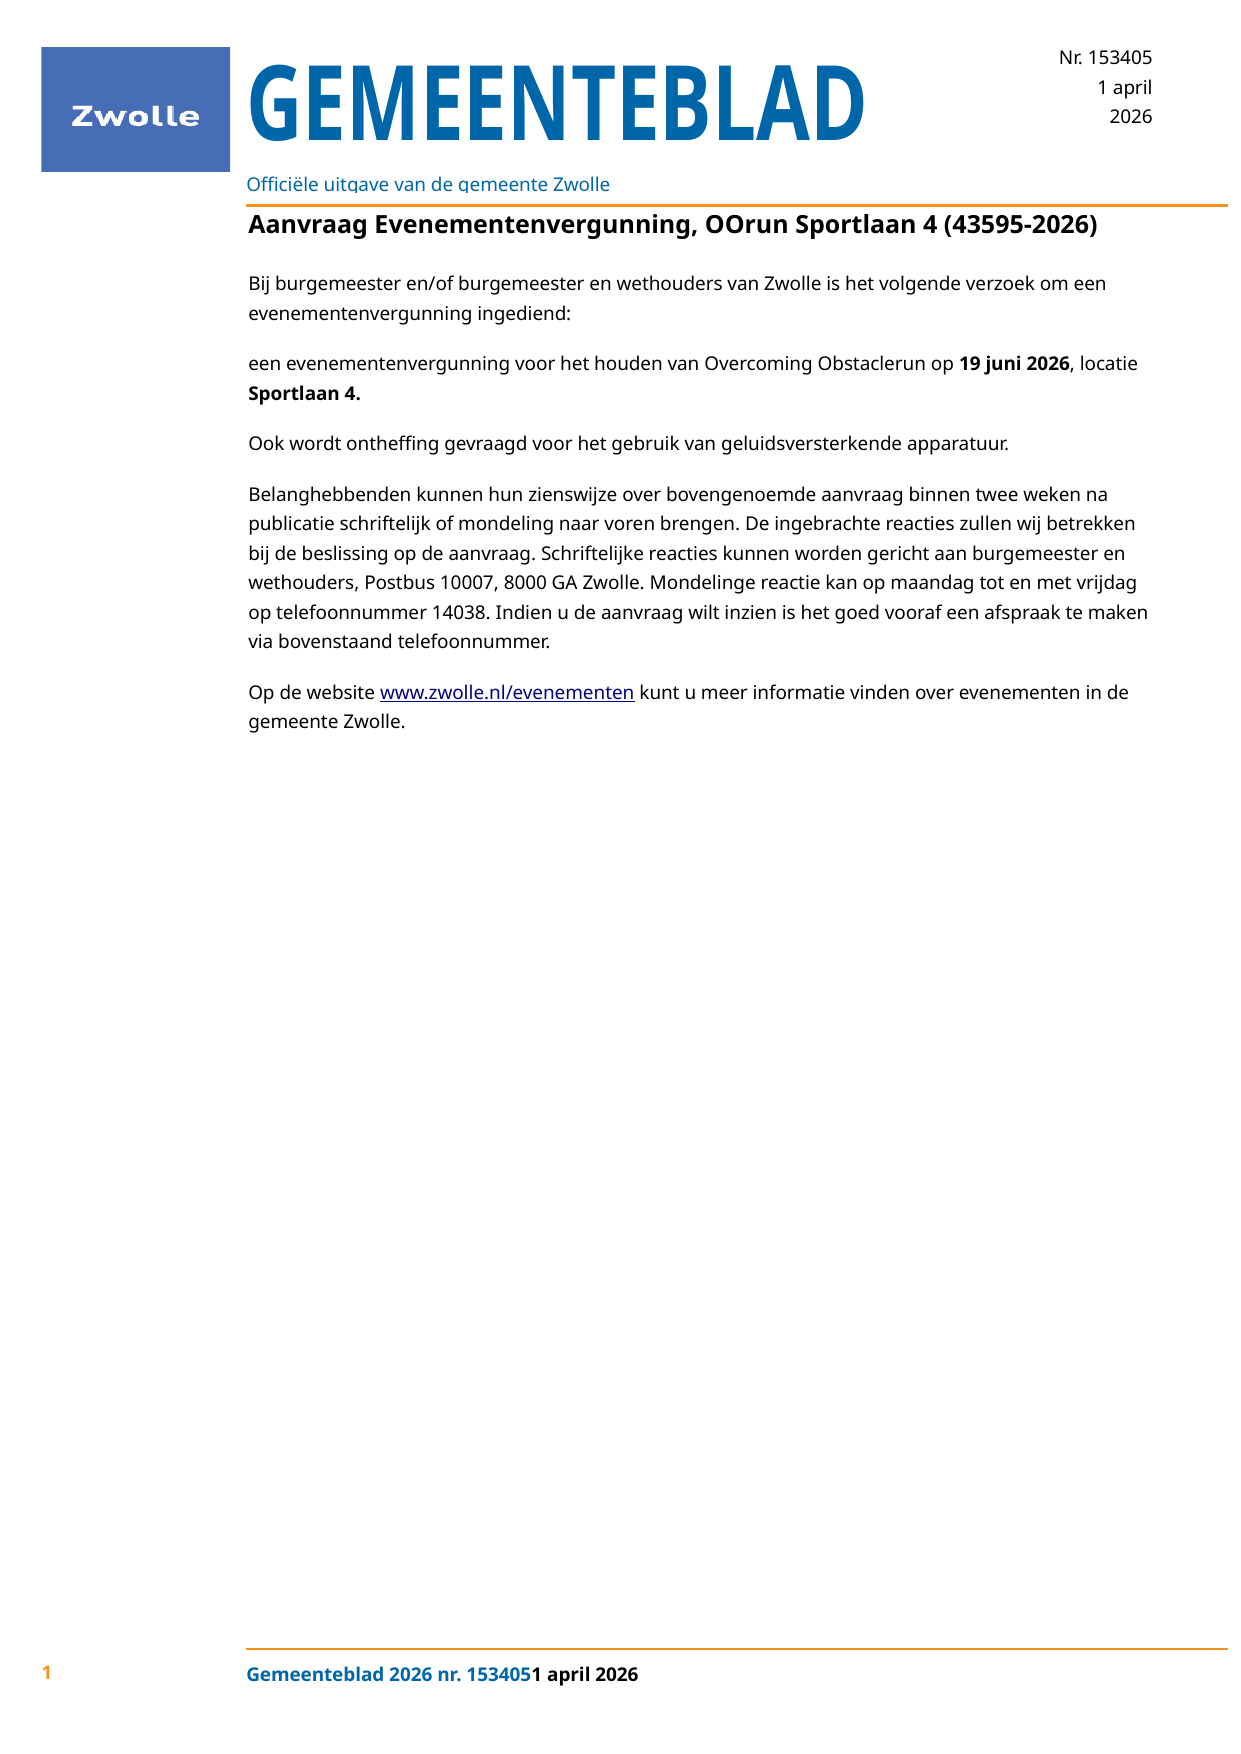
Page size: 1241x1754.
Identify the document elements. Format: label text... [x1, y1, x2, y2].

text Bij burgemeester en/of burgemeester en wethouders van Zwolle is het volgende verzoek om een evenementenvergunning ingediend: [248, 270, 1152, 326]
text Ook wordt ontheffing gevraagd voor het gebruik van geluidsversterkende apparatuur. [248, 430, 1152, 456]
text een evenementenvergunning voor het houden van Overcoming Obstaclerun op 19 juni 2026, locatie Sportlaan 4. [248, 350, 1152, 406]
picture [41, 47, 231, 172]
text Op de website www.zwolle.nl/evenementen kunt u meer informatie vinden over evenementen in de gemeente Zwolle. [248, 679, 1152, 734]
text Aanvraag Evenementenvergunning, OOrun Sportlaan 4 (43595-2026) [248, 207, 1152, 241]
text Belanghebbenden kunnen hun zienswijze over bovengenoemde aanvraag binnen twee weken na publicatie schriftelijk of mondeling naar voren brengen. De ingebrachte reacties zullen wij betrekken bij de beslissing op de aanvraag. Schriftelijke reacties kunnen worden gericht aan burgemeester en wethouders, Postbus 10007, 8000 GA Zwolle. Mondelinge reactie kan op maandag tot en met vrijdag op telefoonnummer 14038. Indien u de aanvraag wilt inzien is het goed vooraf een afspraak te maken via bovenstaand telefoonnummer. [248, 481, 1152, 654]
